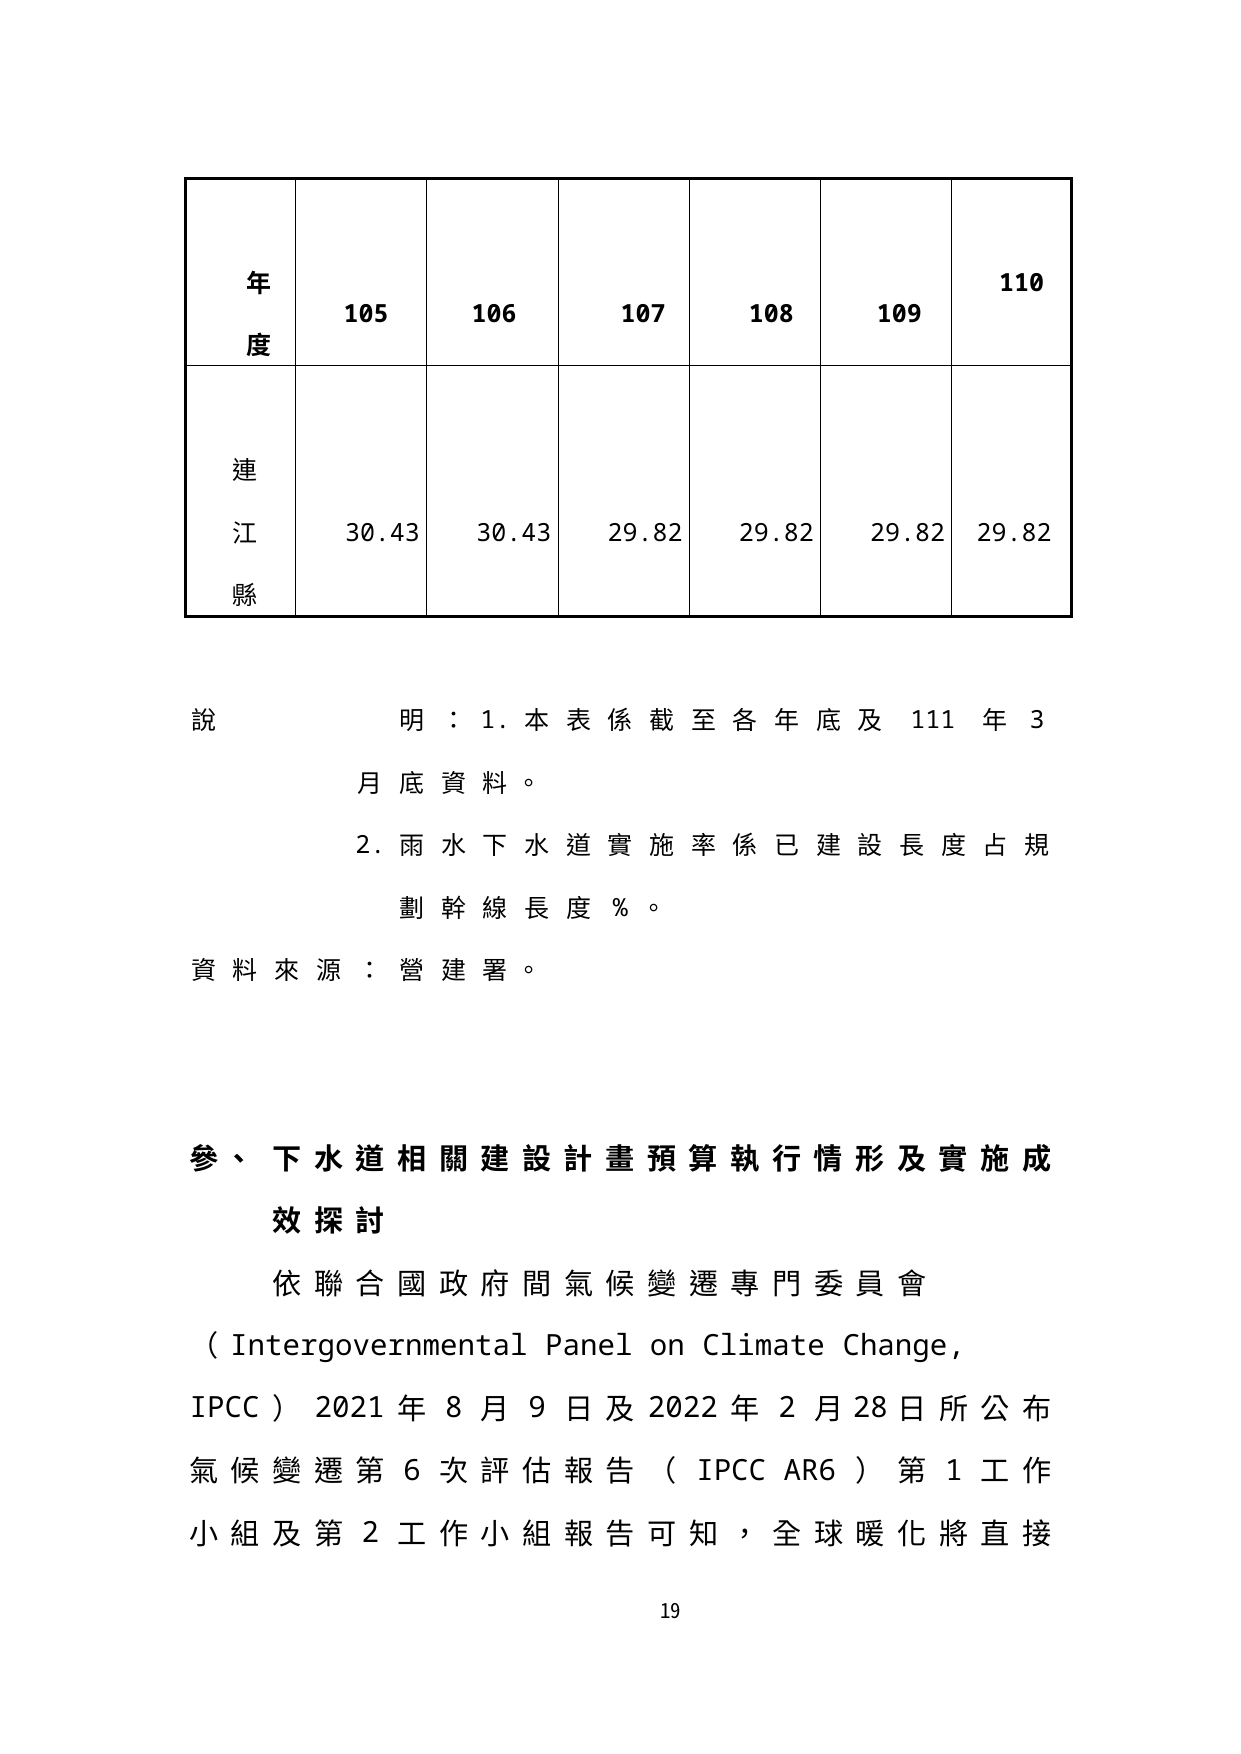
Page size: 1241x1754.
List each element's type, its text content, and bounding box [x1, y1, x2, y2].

table_header 110 [952, 180, 1070, 365]
table_header 年度 [187, 180, 295, 365]
table_cell 30.43 [427, 366, 558, 615]
table_header 109 [821, 180, 951, 365]
table_cell 30.43 [296, 366, 426, 615]
table_cell 29.82 [952, 366, 1070, 615]
text 依聯合國政府間氣候變遷專門委員會（Intergovernmental Panel on Climate Change, IPCC）2021年8月9日及2022年2月28日所公布氣候變遷第6次評估報告（IPCC AR6）第1工作小組及第2工作小組報告可知，全球暖化將直接造成氣候系統改變，科技部於此兩次報告後指出：暖化將造成臺灣極端降雨強度增加、侵臺颱風機率降低與降雨型態改變，進而造成旱澇災害頻率與強度增加，是以，各項基礎建設應妥為因應，我國下水道相關建設近年來雖已採取各項措施，惟預算執行情形及實施成效仍有待持續檢討改善，分述如下： [183, 1240, 1058, 1552]
table_cell 29.82 [690, 366, 820, 615]
table_header 106 [427, 180, 558, 365]
table_cell 連江縣 [187, 366, 295, 615]
table_cell 29.82 [559, 366, 689, 615]
table_header 107 [559, 180, 689, 365]
table_header 108 [690, 180, 820, 365]
table_header 105 [296, 180, 426, 365]
text 參、下水道相關建設計畫預算執行情形及實施成效探討 [183, 1115, 1058, 1240]
text 說 明：1.本表係截至各年底及111年3月底資料。 [183, 677, 1058, 802]
text 資料來源：營建署。 [183, 927, 1084, 990]
text 2.雨水下水道實施率係已建設長度占規劃幹線長度%。 [308, 802, 1058, 927]
table_cell 29.82 [821, 366, 951, 615]
